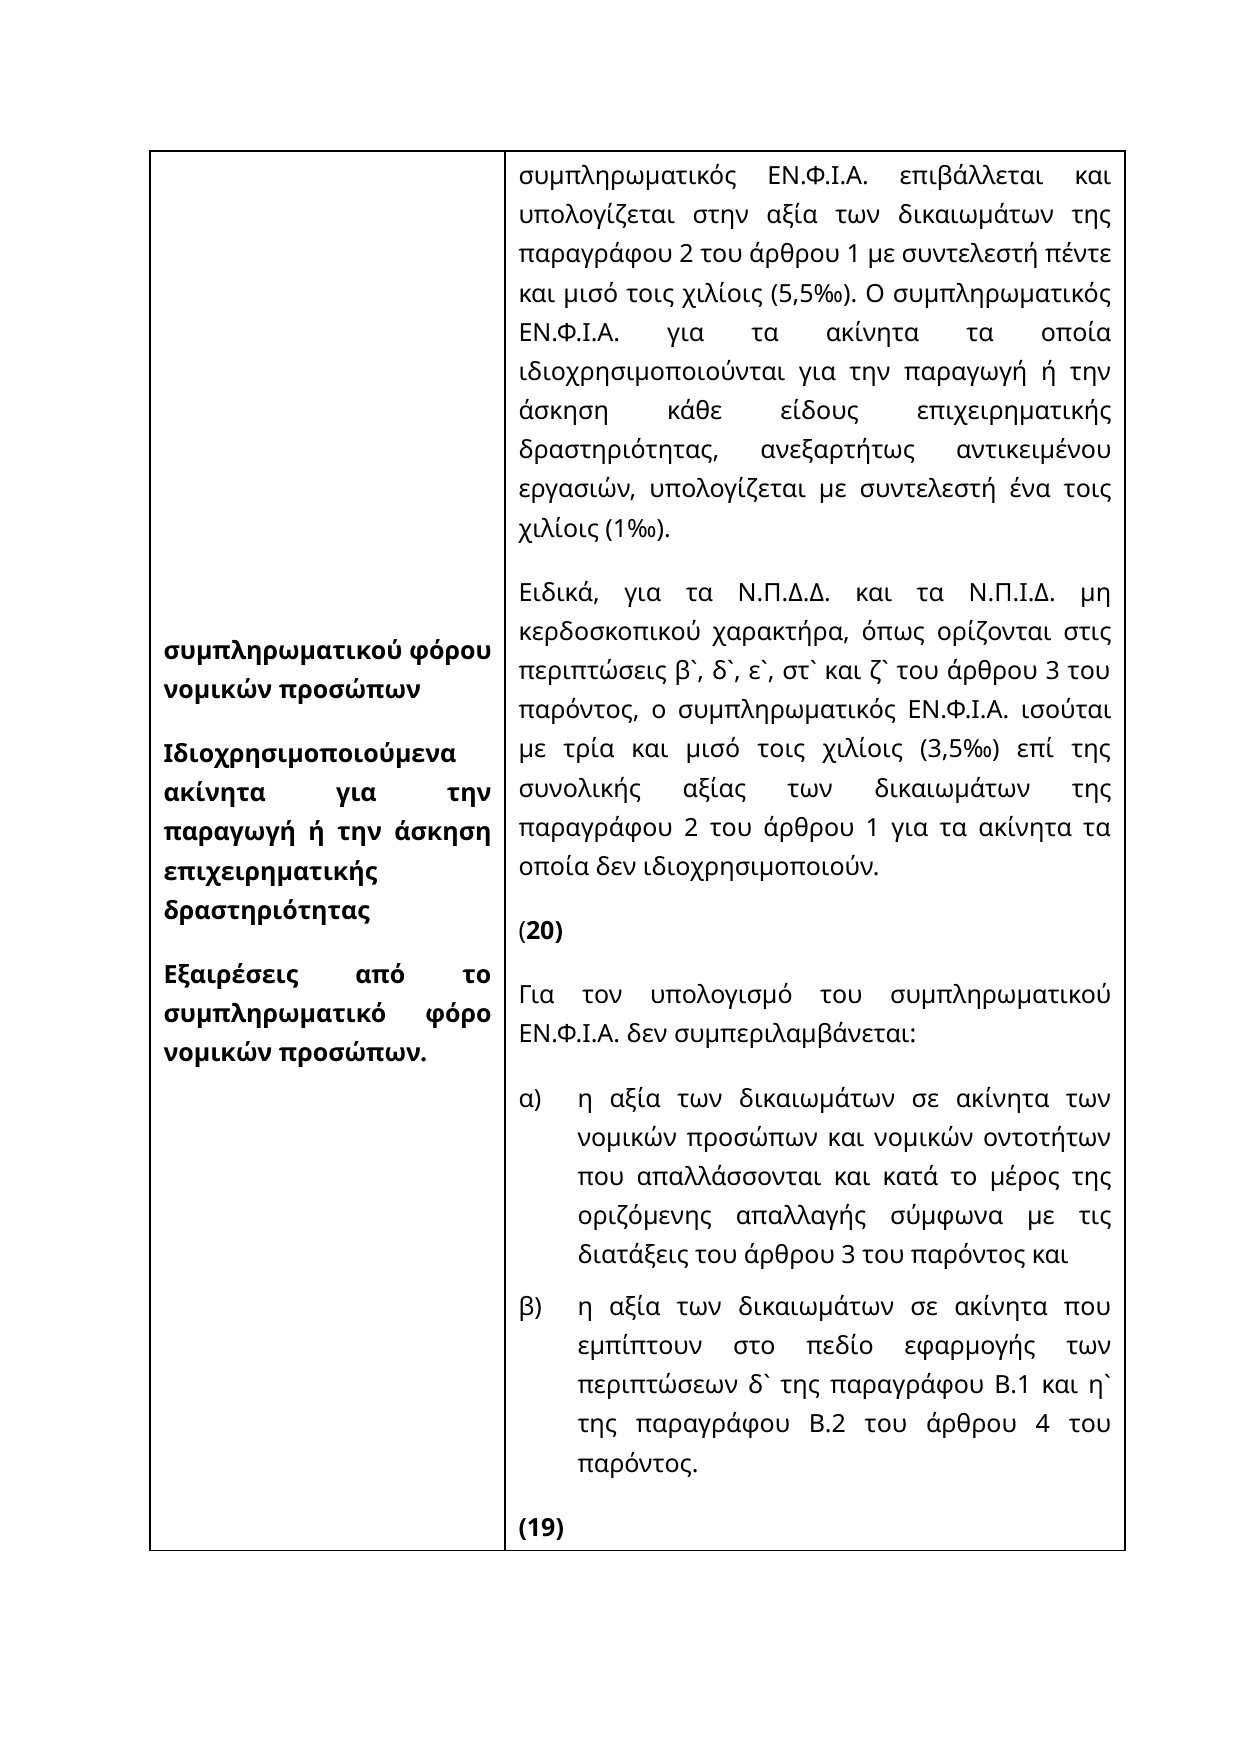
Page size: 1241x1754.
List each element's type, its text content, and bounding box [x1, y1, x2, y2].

table_header συμπληρωματικού φόρου νομικών προσώπων Ιδιοχρησιμοποιούμενα ακίνητα για την παραγωγή ή την άσκηση επιχειρηματικής δραστηριότητας Εξαιρέσεις από το συμπληρωματικό φόρο νομικών προσώπων. [151, 152, 504, 1550]
table_header συμπληρωματικός ΕΝ.Φ.Ι.Α. επιβάλλεται και υπολογίζεται στην αξία των δικαιωμάτων της παραγράφου 2 του άρθρου 1 με συντελεστή πέντε και μισό τοις χιλίοις (5,5‰). Ο συμπληρωματικός ΕΝ.Φ.Ι.Α. για τα ακίνητα τα οποία ιδιοχρησιμοποιούνται για την παραγωγή ή την άσκηση κάθε είδους επιχειρηματικής δραστηριότητας, ανεξαρτήτως αντικειμένου εργασιών, υπολογίζεται με συντελεστή ένα τοις χιλίοις (1‰). Ειδικά, για τα Ν.Π.Δ.Δ. και τα Ν.Π.Ι.Δ. μη κερδοσκοπικού χαρακτήρα, όπως ορίζονται στις περιπτώσεις β`, δ`, ε`, στ` και ζ` του άρθρου 3 του παρόντος, ο συμπληρωματικός ΕΝ.Φ.Ι.Α. ισούται με τρία και μισό τοις χιλίοις (3,5‰) επί της συνολικής αξίας των δικαιωμάτων της παραγράφου 2 του άρθρου 1 για τα ακίνητα τα οποία δεν ιδιοχρησιμοποιούν. (20) Για τον υπολογισμό του συμπληρωματικού ΕΝ.Φ.Ι.Α. δεν συμπεριλαμβάνεται: α) η αξία των δικαιωμάτων σε ακίνητα των νομικών προσώπων και νομικών οντοτήτων που απαλλάσσονται και κατά το μέρος της οριζόμενης απαλλαγής σύμφωνα με τις διατάξεις του άρθρου 3 του παρόντος και β) η αξία των δικαιωμάτων σε ακίνητα που εμπίπτουν στο πεδίο εφαρμογής των περιπτώσεων δ` της παραγράφου Β.1 και η` της παραγράφου Β.2 του άρθρου 4 του παρόντος. (19) [506, 152, 1124, 1550]
